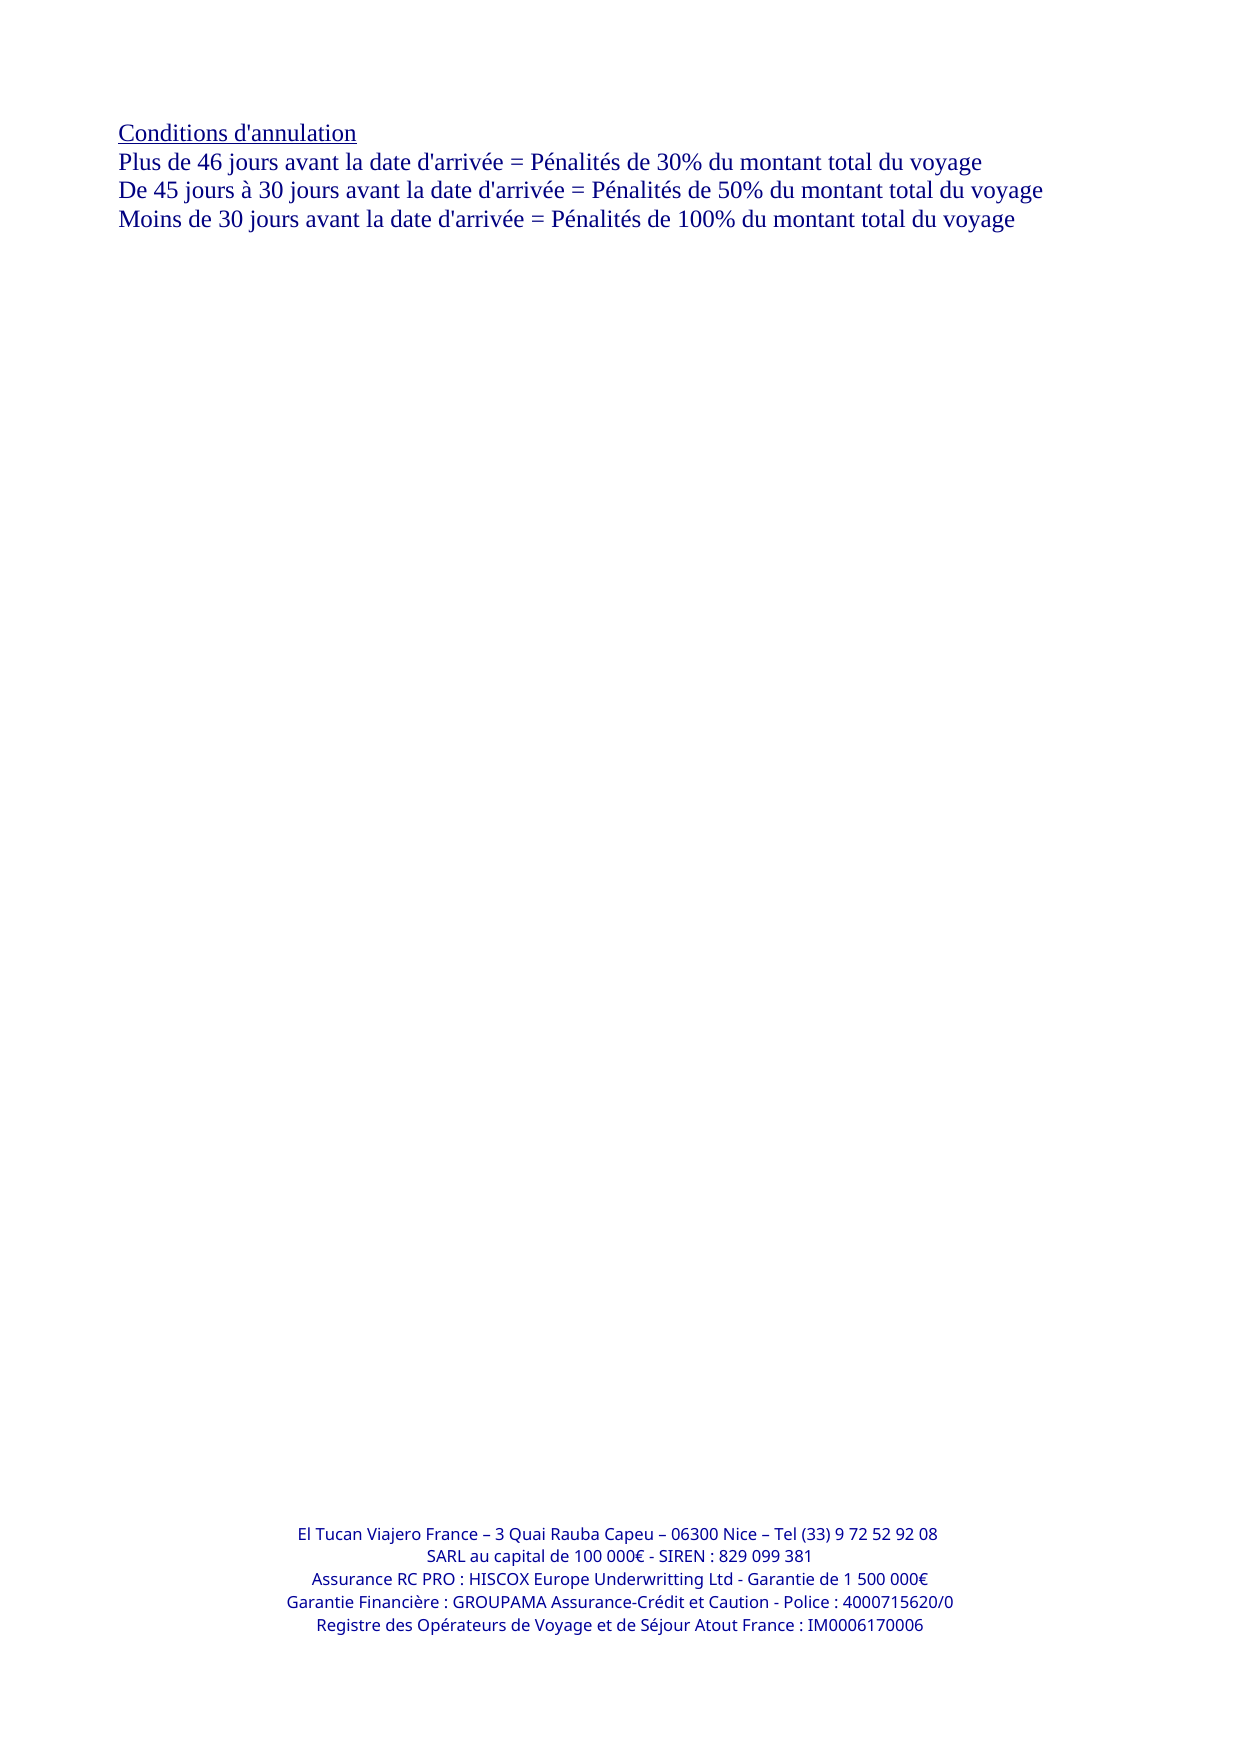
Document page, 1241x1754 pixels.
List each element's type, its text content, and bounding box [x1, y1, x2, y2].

text Conditions d'annulation [118, 118, 1122, 147]
text Moins de 30 jours avant la date d'arrivée = Pénalités de 100% du montant total du voyage [118, 204, 1122, 233]
text De 45 jours à 30 jours avant la date d'arrivée = Pénalités de 50% du montant total du voyage [118, 176, 1122, 204]
text Plus de 46 jours avant la date d'arrivée = Pénalités de 30% du montant total du voyage [118, 147, 1122, 176]
